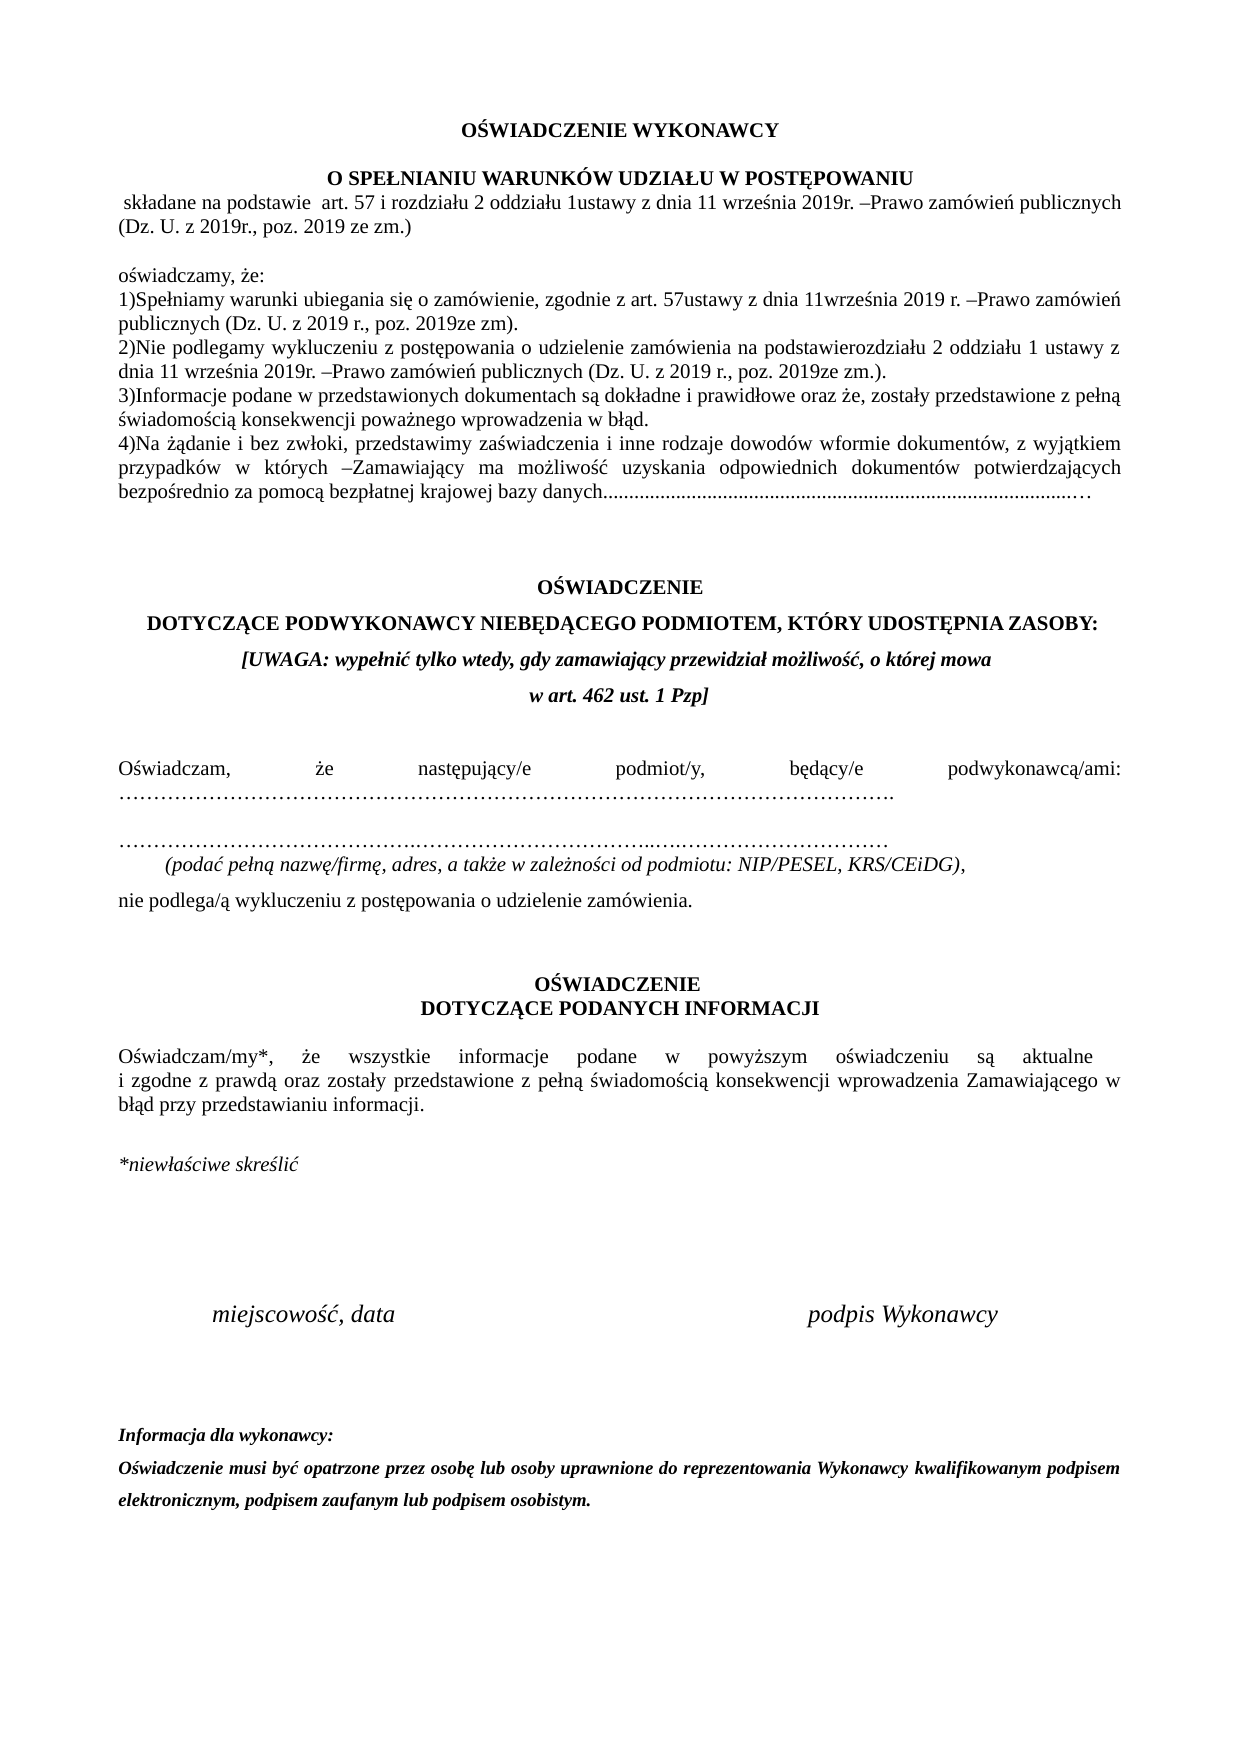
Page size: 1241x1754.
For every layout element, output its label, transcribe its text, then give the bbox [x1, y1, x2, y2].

text DOTYCZĄCE PODANYCH INFORMACJI [118, 996, 1122, 1020]
text O SPEŁNIANIU WARUNKÓW UDZIAŁU W POSTĘPOWANIU [118, 166, 1122, 190]
text OŚWIADCZENIE WYKONAWCY [74, 118, 1122, 142]
text OŚWIADCZENIE [118, 972, 1122, 996]
text 3)Informacje podane w przedstawionych dokumentach są dokładne i prawidłowe oraz że, zostały przedstawione z pełną świadomością konsekwencji poważnego wprowadzenia w błąd. [118, 383, 1122, 431]
text (podać pełną nazwę/firmę, adres, a także w zależności od podmiotu: NIP/PESEL, KRS/CEiDG), [118, 852, 1122, 876]
text nie podlega/ą wykluczeniu z postępowania o udzielenie zamówienia. [118, 888, 1122, 912]
text 2)Nie podlegamy wykluczeniu z postępowania o udzielenie zamówienia na podstawierozdziału 2 oddziału 1 ustawy z dnia 11 września 2019r. –Prawo zamówień publicznych (Dz. U. z 2019 r., poz. 2019ze zm.). [118, 335, 1122, 383]
text Informacja dla wykonawcy: [118, 1424, 1122, 1446]
text Oświadczenie musi być opatrzone przez osobę lub osoby uprawnione do reprezentowania Wykonawcy kwalifikowanym podpisem elektronicznym, podpisem zaufanym lub podpisem osobistym. [118, 1457, 1122, 1511]
text *niewłaściwe skreślić [118, 1152, 1122, 1176]
text 1)Spełniamy warunki ubiegania się o zamówienie, zgodnie z art. 57ustawy z dnia 11września 2019 r. –Prawo zamówień publicznych (Dz. U. z 2019 r., poz. 2019ze zm). [118, 287, 1122, 335]
text OŚWIADCZENIE [118, 575, 1122, 599]
text 4)Na żądanie i bez zwłoki, przedstawimy zaświadczenia i inne rodzaje dowodów wformie dokumentów, z wyjątkiem przypadków w których –Zamawiający ma możliwość uzyskania odpowiednich dokumentów potwierdzających bezpośrednio za pomocą bezpłatnej krajowej bazy danych..........................................................................................… [118, 431, 1122, 503]
text składane na podstawie art. 57 i rozdziału 2 oddziału 1ustawy z dnia 11 września 2019r. –Prawo zamówień publicznych (Dz. U. z 2019r., poz. 2019 ze zm.) [118, 190, 1122, 238]
text miejscowość, data podpis Wykonawcy [118, 1299, 1122, 1327]
text Oświadczam/my*, że wszystkie informacje podane w powyższym oświadczeniu są aktualne i zgodne z prawdą oraz zostały przedstawione z pełną świadomością konsekwencji wprowadzenia Zamawiającego w błąd przy przedstawianiu informacji. [118, 1044, 1122, 1116]
text DOTYCZĄCE PODWYKONAWCY NIEBĘDĄCEGO PODMIOTEM, KTÓRY UDOSTĘPNIA ZASOBY: [118, 611, 1122, 635]
text Oświadczam, że następujący/e podmiot/y, będący/e podwykonawcą/ami: …………………………………………………………………………………………………. [118, 756, 1122, 804]
text oświadczamy, że: [118, 262, 1122, 287]
text [UWAGA: wypełnić tylko wtedy, gdy zamawiający przewidział możliwość, o której mowa w art. 462 ust. 1 Pzp] [118, 647, 1122, 707]
text …………………………………….……………………………..….………………………… [118, 828, 1122, 852]
